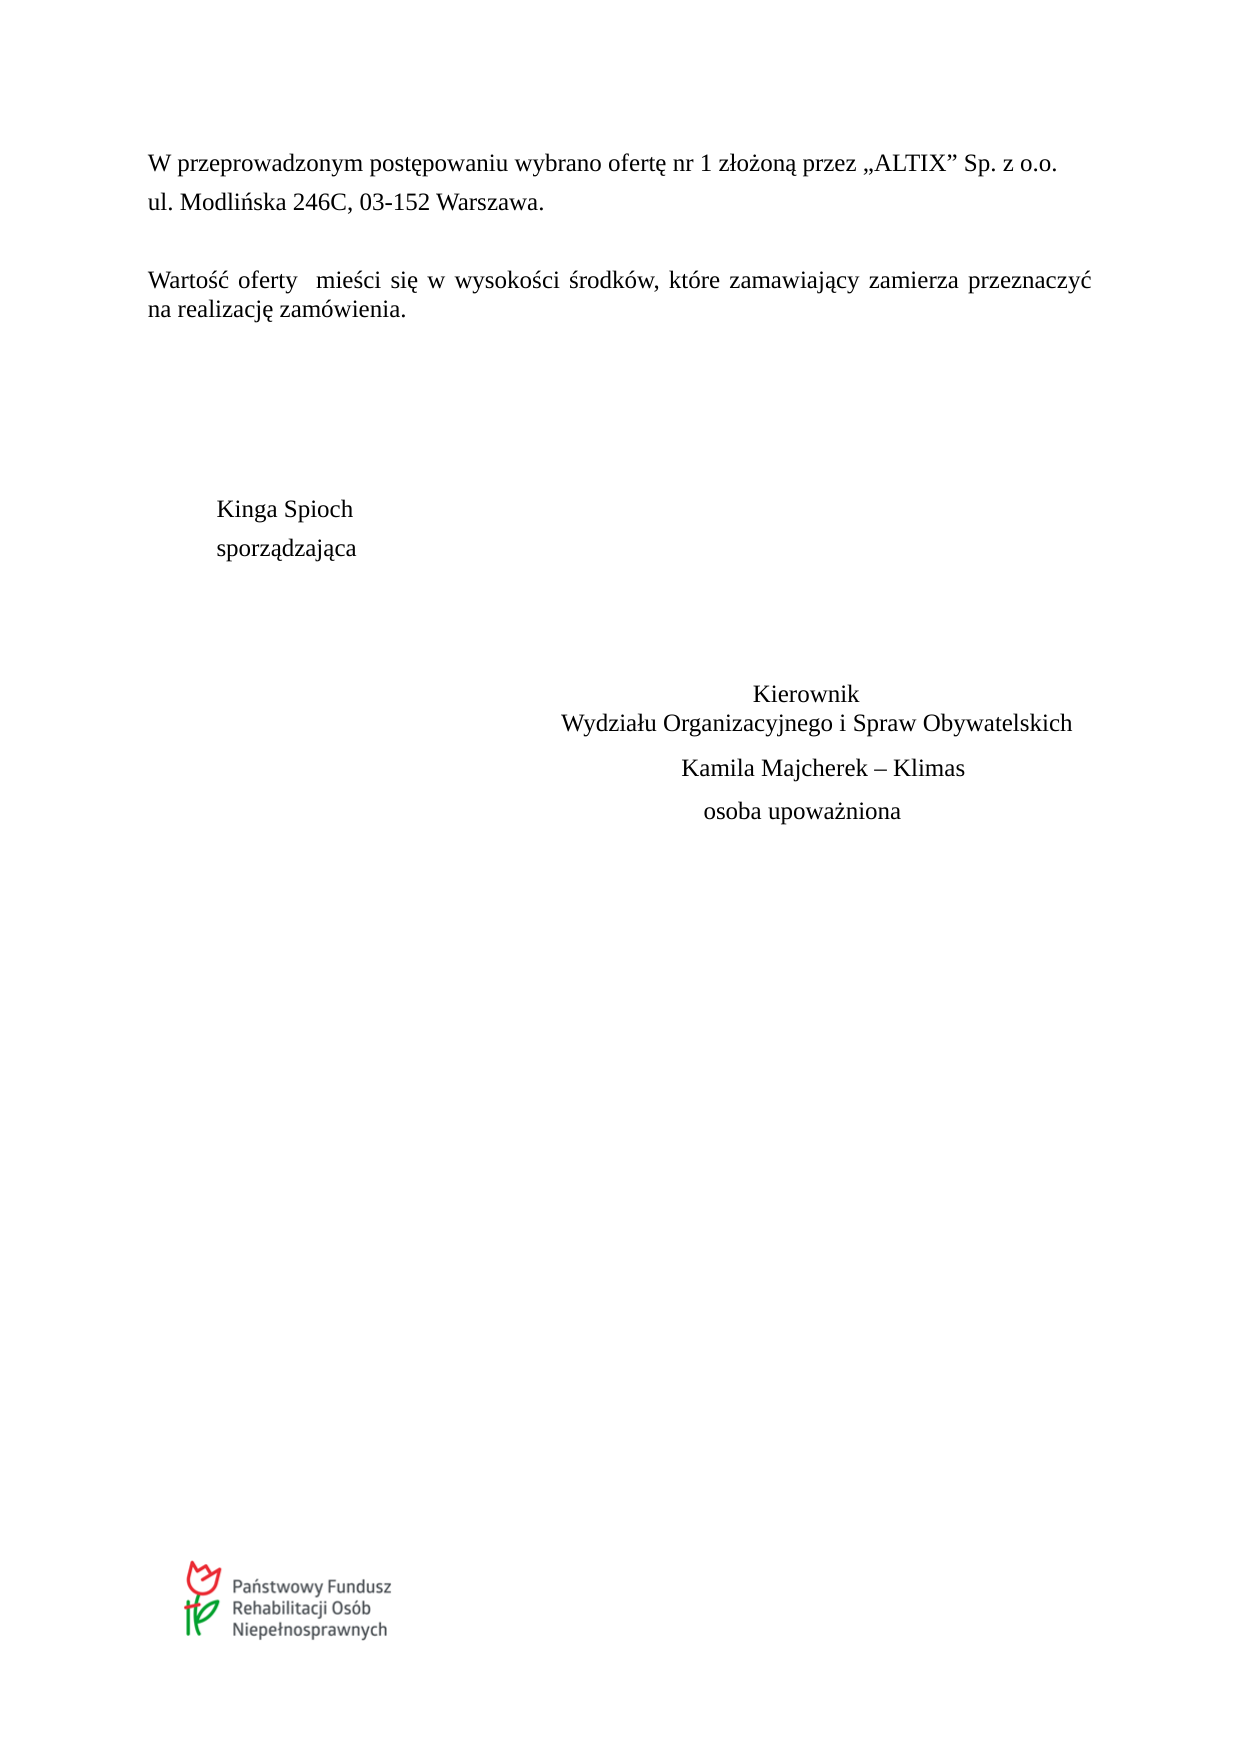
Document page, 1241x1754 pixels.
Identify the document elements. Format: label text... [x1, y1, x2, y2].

text ul. Modlińska 246C, 03-152 Warszawa. [148, 187, 1093, 216]
text sporządzająca [148, 533, 1093, 562]
text W przeprowadzonym postępowaniu wybrano ofertę nr 1 złożoną przez „ALTIX” Sp. z o.o. [148, 148, 1093, 176]
text Kinga Spioch [148, 494, 1093, 522]
text Wydziału Organizacyjnego i Spraw Obywatelskich [148, 708, 1093, 737]
text Kamila Majcherek – Klimas osoba upoważniona [148, 753, 1093, 825]
text Kierownik [159, 679, 1093, 708]
picture [147, 1526, 428, 1675]
text Wartość oferty mieści się w wysokości środków, które zamawiający zamierza przeznaczyć na realizację zamówienia. [148, 265, 1093, 323]
